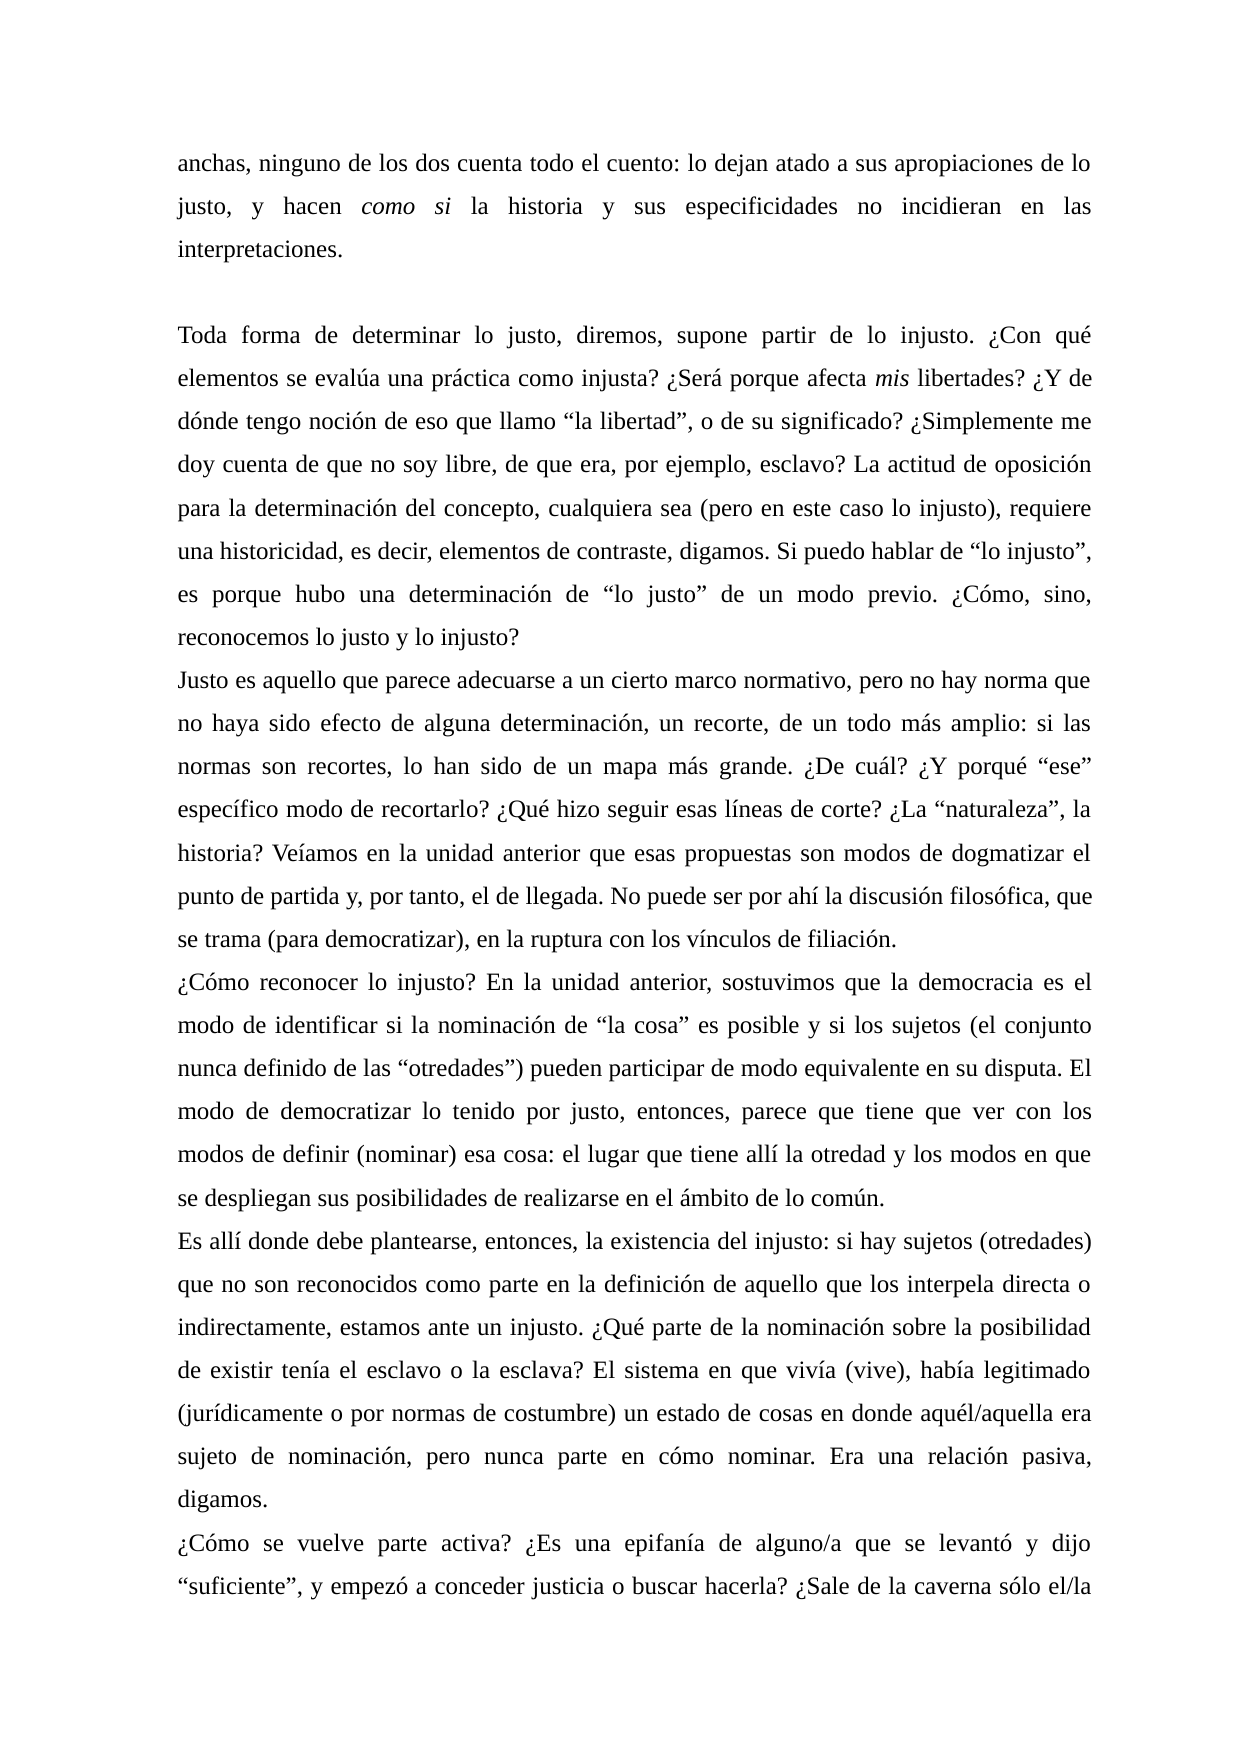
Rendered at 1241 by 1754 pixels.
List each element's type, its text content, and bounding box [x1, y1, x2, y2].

text Es allí donde debe plantearse, entonces, la existencia del injusto: si hay sujetos (otredades) que no son reconocidos como parte en la definición de aquello que los interpela directa o indirectamente, estamos ante un injusto. ¿Qué parte de la nominación sobre la posibilidad de existir tenía el esclavo o la esclava? El sistema en que vivía (vive), había legitimado (jurídicamente o por normas de costumbre) un estado de cosas en donde aquél/aquella era sujeto de nominación, pero nunca parte en cómo nominar. Era una relación pasiva, digamos. [177, 1226, 1093, 1513]
text Justo es aquello que parece adecuarse a un cierto marco normativo, pero no hay norma que no haya sido efecto de alguna determinación, un recorte, de un todo más amplio: si las normas son recortes, lo han sido de un mapa más grande. ¿De cuál? ¿Y porqué “ese” específico modo de recortarlo? ¿Qué hizo seguir esas líneas de corte? ¿La “naturaleza”, la historia? Veíamos en la unidad anterior que esas propuestas son modos de dogmatizar el punto de partida y, por tanto, el de llegada. No puede ser por ahí la discusión filosófica, que se trama (para democratizar), en la ruptura con los vínculos de filiación. [177, 665, 1093, 953]
text anchas, ninguno de los dos cuenta todo el cuento: lo dejan atado a sus apropiaciones de lo justo, y hacen como si la historia y sus especificidades no incidieran en las interpretaciones. [177, 148, 1093, 263]
text Toda forma de determinar lo justo, diremos, supone partir de lo injusto. ¿Con qué elementos se evalúa una práctica como injusta? ¿Será porque afecta mis libertades? ¿Y de dónde tengo noción de eso que llamo “la libertad”, o de su significado? ¿Simplemente me doy cuenta de que no soy libre, de que era, por ejemplo, esclavo? La actitud de oposición para la determinación del concepto, cualquiera sea (pero en este caso lo injusto), requiere una historicidad, es decir, elementos de contraste, digamos. Si puedo hablar de “lo injusto”, es porque hubo una determinación de “lo justo” de un modo previo. ¿Cómo, sino, reconocemos lo justo y lo injusto? [177, 320, 1093, 651]
text ¿Cómo reconocer lo injusto? En la unidad anterior, sostuvimos que la democracia es el modo de identificar si la nominación de “la cosa” es posible y si los sujetos (el conjunto nunca definido de las “otredades”) pueden participar de modo equivalente en su disputa. El modo de democratizar lo tenido por justo, entonces, parece que tiene que ver con los modos de definir (nominar) esa cosa: el lugar que tiene allí la otredad y los modos en que se despliegan sus posibilidades de realizarse en el ámbito de lo común. [177, 967, 1093, 1211]
text ¿Cómo se vuelve parte activa? ¿Es una epifanía de alguno/a que se levantó y dijo “suficiente”, y empezó a conceder justicia o buscar hacerla? ¿Sale de la caverna sólo el/la [177, 1528, 1093, 1599]
